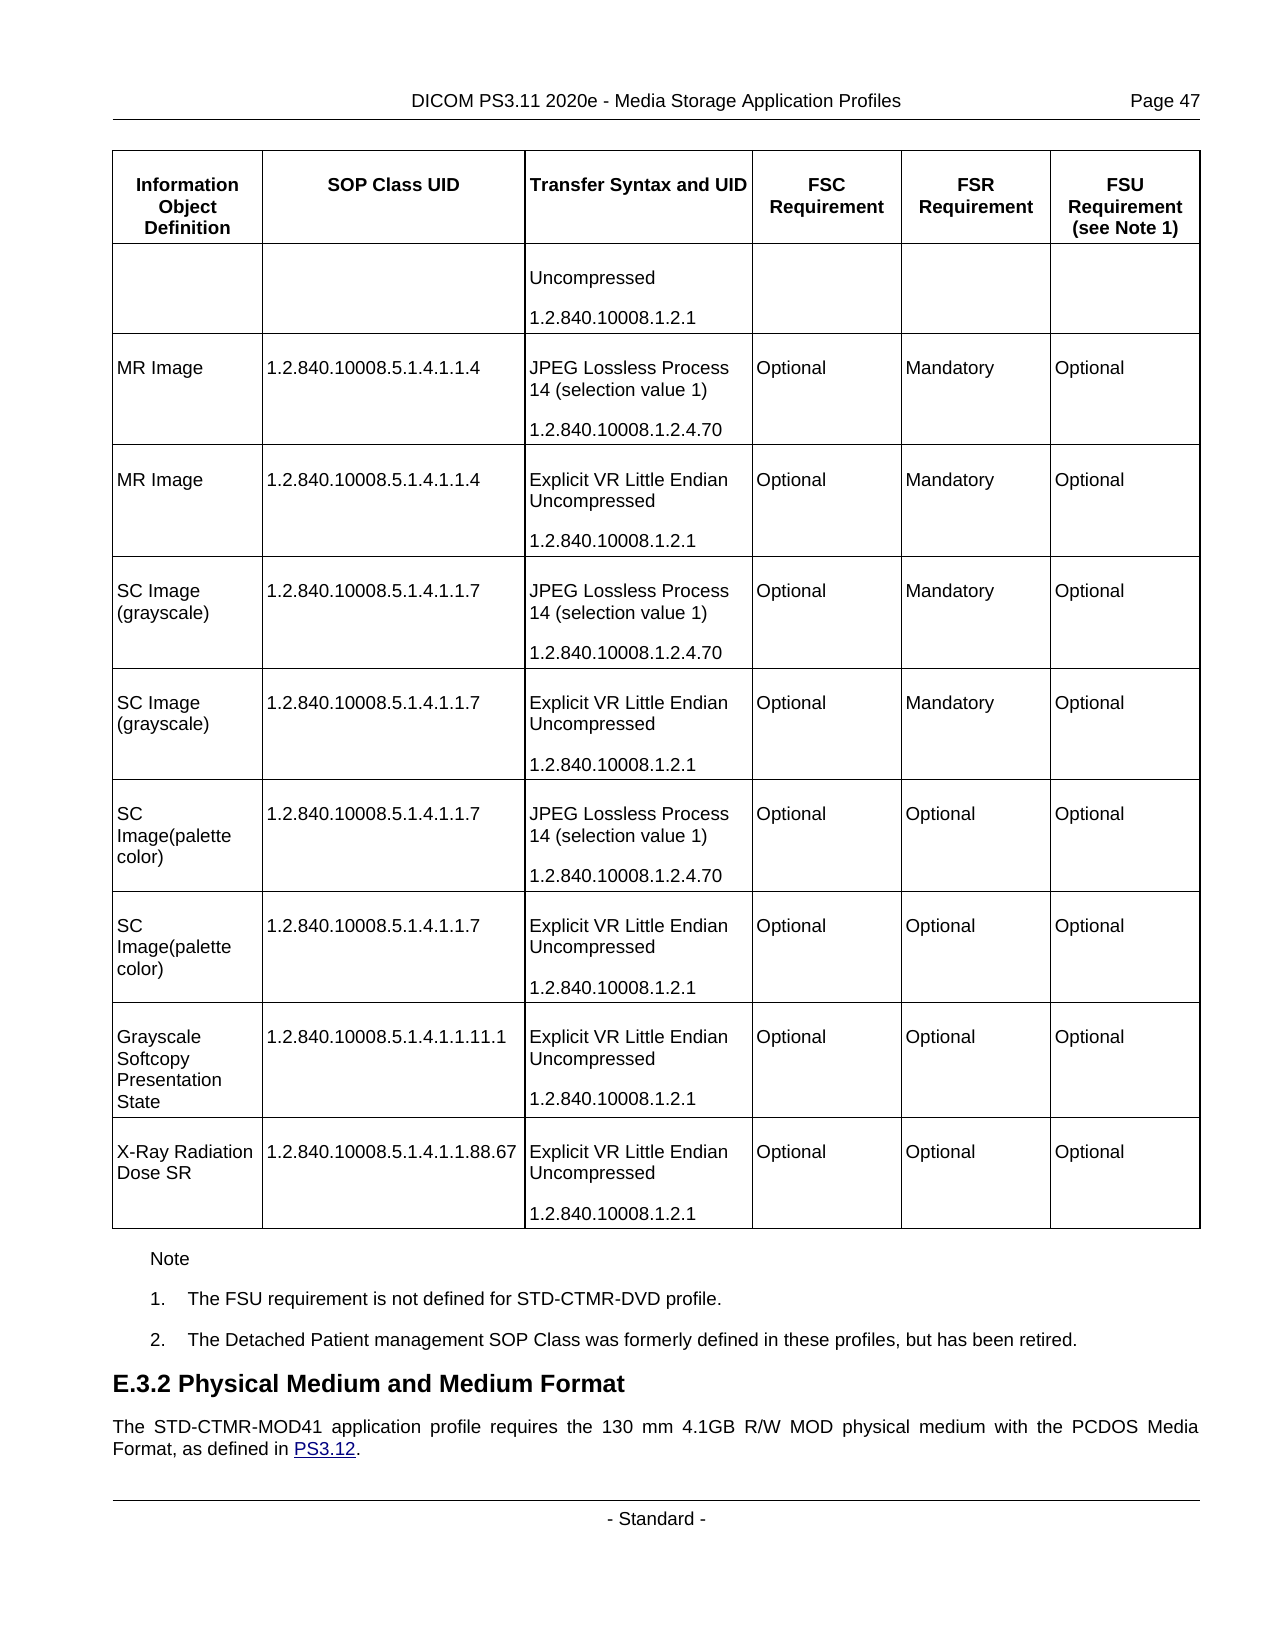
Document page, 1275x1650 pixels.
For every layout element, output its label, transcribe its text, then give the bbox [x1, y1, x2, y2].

table_cell Optional [902, 892, 1050, 1002]
table_cell Grayscale Softcopy Presentation State [113, 1003, 262, 1117]
table_cell Explicit VR Little Endian Uncompressed 1.2.840.10008.1.2.1 [526, 445, 752, 556]
table_cell Uncompressed 1.2.840.10008.1.2.1 [526, 244, 752, 333]
text E.3.2 Physical Medium and Medium Format [112, 1369, 1200, 1398]
text 2. The Detached Patient management SOP Class was formerly defined in these profiles, but has been retired. [150, 1328, 1162, 1350]
table_cell 1.2.840.10008.5.1.4.1.1.7 [263, 669, 524, 779]
text 1. The FSU requirement is not defined for STD-CTMR-DVD profile. [150, 1288, 1162, 1310]
table_header Transfer Syntax and UID [526, 151, 752, 243]
table_cell Mandatory [902, 445, 1050, 556]
table_cell [1051, 244, 1199, 333]
table_cell Optional [902, 1003, 1050, 1117]
table_cell 1.2.840.10008.5.1.4.1.1.4 [263, 445, 524, 556]
table_cell 1.2.840.10008.5.1.4.1.1.7 [263, 892, 524, 1002]
table_header Information Object Definition [113, 151, 262, 243]
table_cell Explicit VR Little Endian Uncompressed 1.2.840.10008.1.2.1 [526, 1118, 752, 1228]
table_cell MR Image [113, 334, 262, 444]
table_cell [753, 244, 901, 333]
table_cell [113, 244, 262, 333]
table_cell X-Ray Radiation Dose SR [113, 1118, 262, 1228]
table_cell JPEG Lossless Process 14 (selection value 1) 1.2.840.10008.1.2.4.70 [526, 780, 752, 891]
table_cell Optional [1051, 445, 1199, 556]
table_cell Optional [1051, 669, 1199, 779]
table_cell 1.2.840.10008.5.1.4.1.1.11.1 [263, 1003, 524, 1117]
table_cell SC Image(palette color) [113, 892, 262, 1002]
table_cell Mandatory [902, 669, 1050, 779]
table_cell Mandatory [902, 557, 1050, 667]
table_header SOP Class UID [263, 151, 524, 243]
text Note [150, 1248, 1162, 1269]
table_cell SC Image (grayscale) [113, 557, 262, 667]
table_cell Optional [753, 334, 901, 444]
table_cell Optional [1051, 892, 1199, 1002]
table_header FSU Requirement (see Note 1) [1051, 151, 1199, 243]
table_cell Mandatory [902, 334, 1050, 444]
table_cell Optional [902, 780, 1050, 891]
table_cell [263, 244, 524, 333]
table_cell Optional [753, 1003, 901, 1117]
table_header FSR Requirement [902, 151, 1050, 243]
table_cell 1.2.840.10008.5.1.4.1.1.88.67 [263, 1118, 524, 1228]
table_cell Optional [1051, 334, 1199, 444]
table_cell SC Image (grayscale) [113, 669, 262, 779]
table_cell Optional [902, 1118, 1050, 1228]
table_cell Explicit VR Little Endian Uncompressed 1.2.840.10008.1.2.1 [526, 892, 752, 1002]
table_cell Optional [1051, 1118, 1199, 1228]
table_cell [902, 244, 1050, 333]
table_cell Optional [753, 892, 901, 1002]
table_header FSC Requirement [753, 151, 901, 243]
table_cell Optional [753, 445, 901, 556]
table_cell SC Image(palette color) [113, 780, 262, 891]
table_cell Optional [753, 1118, 901, 1228]
table_cell Explicit VR Little Endian Uncompressed 1.2.840.10008.1.2.1 [526, 1003, 752, 1117]
table_cell JPEG Lossless Process 14 (selection value 1) 1.2.840.10008.1.2.4.70 [526, 334, 752, 444]
table_cell Optional [753, 780, 901, 891]
table_cell JPEG Lossless Process 14 (selection value 1) 1.2.840.10008.1.2.4.70 [526, 557, 752, 667]
table_cell 1.2.840.10008.5.1.4.1.1.7 [263, 780, 524, 891]
table_cell Optional [753, 669, 901, 779]
table_cell MR Image [113, 445, 262, 556]
text The STD-CTMR-MOD41 application profile requires the 130 mm 4.1GB R/W MOD physical medium with the PCDOS Media Format, as defined in PS3.12. [112, 1416, 1200, 1459]
table_cell 1.2.840.10008.5.1.4.1.1.7 [263, 557, 524, 667]
table_cell Optional [1051, 780, 1199, 891]
table_cell Optional [753, 557, 901, 667]
table_cell Optional [1051, 557, 1199, 667]
table_cell 1.2.840.10008.5.1.4.1.1.4 [263, 334, 524, 444]
table_cell Explicit VR Little Endian Uncompressed 1.2.840.10008.1.2.1 [526, 669, 752, 779]
table_cell Optional [1051, 1003, 1199, 1117]
